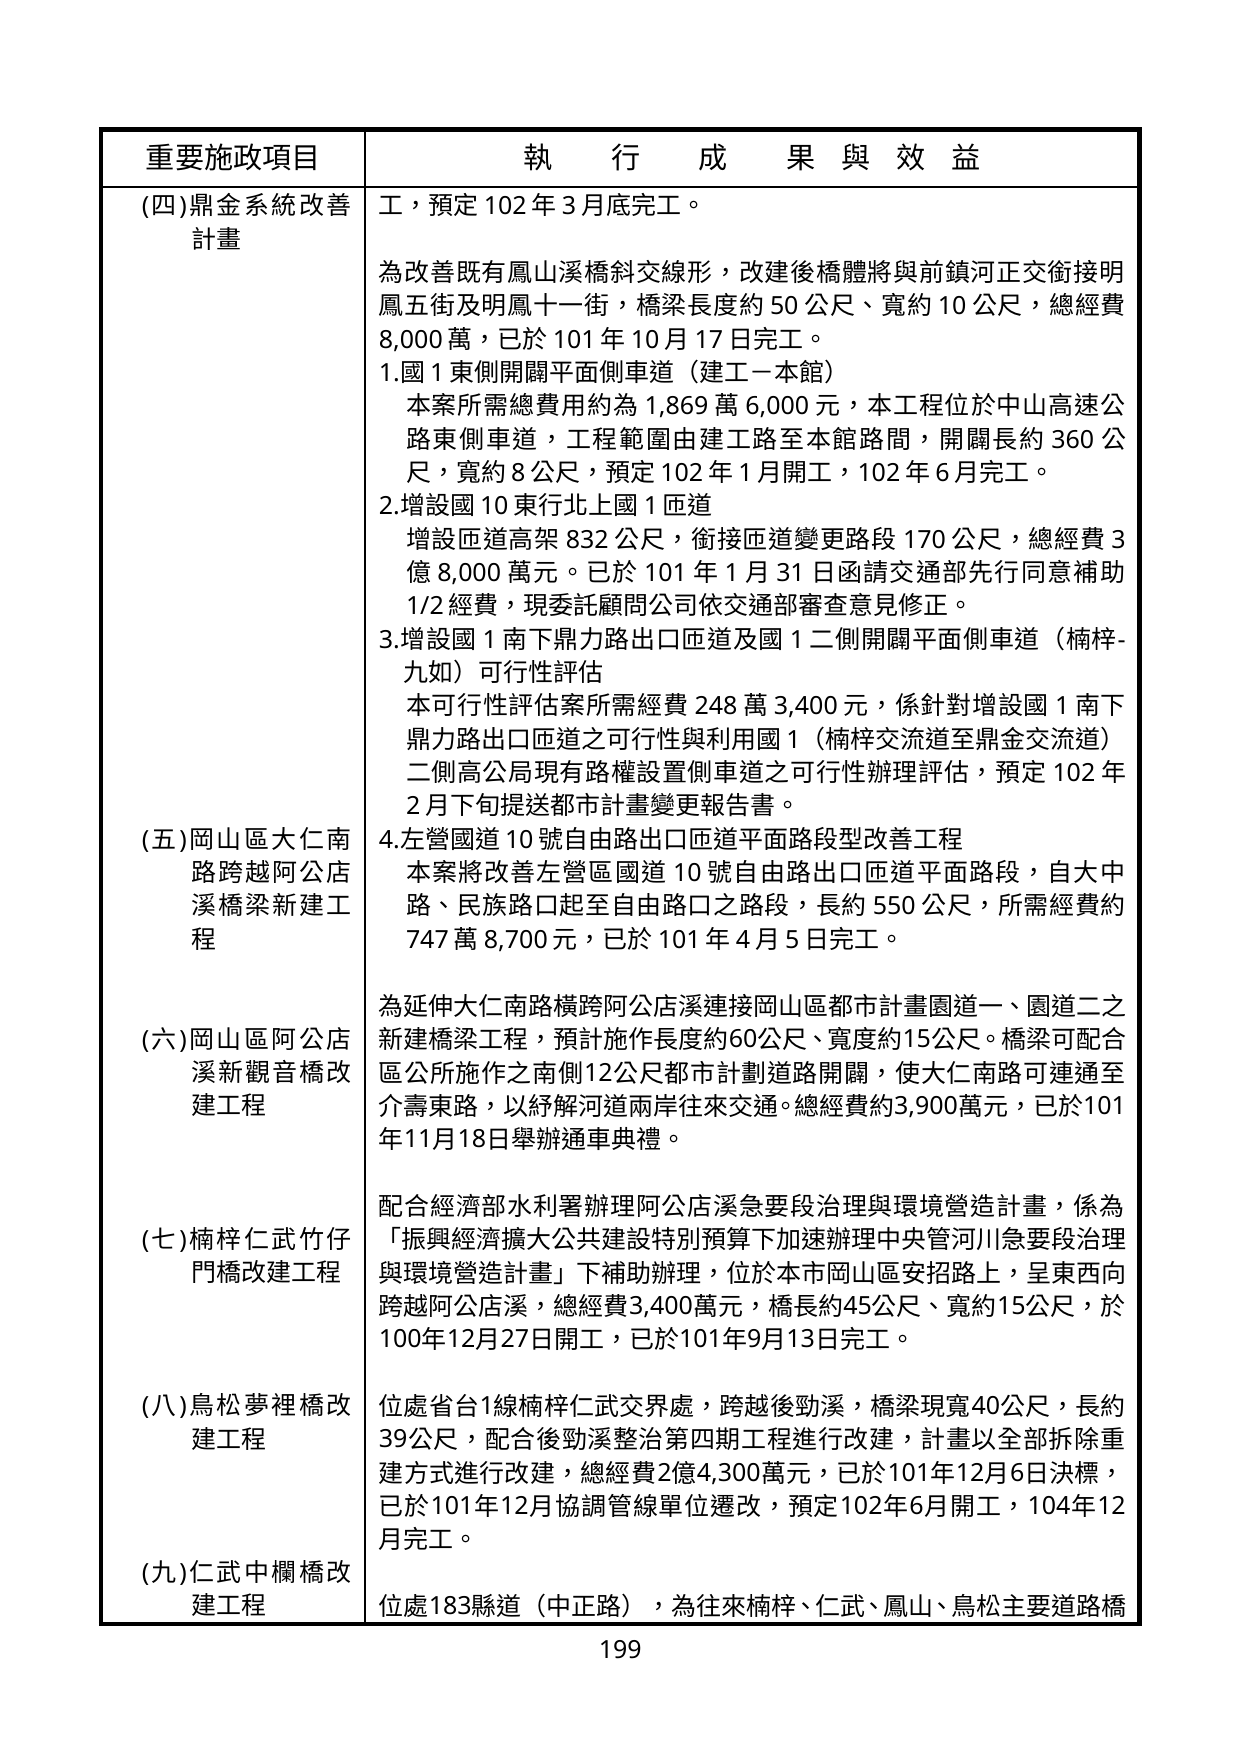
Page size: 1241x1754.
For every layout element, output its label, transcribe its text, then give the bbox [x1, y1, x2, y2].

table_cell 壹、ㄧ般行政 一、文書業務 二、研考業務 三、事務業務 四、資訊業務 貳、工程企劃業務管理及策略規劃 一、工程業務督導管理 二、工程企劃策略規劃 三、管道管理 (一)挖路許可證審核與電腦化登錄管理 (二)道路挖埋管線施工查驗管理 (三)民族路共同管道管理 (四)弱電、寬頻共同管道管理 (五)孔蓋齊平及下地 參、建築管理 一、高雄厝計畫 二、光電智慧建築物推動計畫 三、建築管理審查執照審查核發 四、建築工程施工管理 (一)使用執照審查及建築工程施工管理 (二)行動不便者使用設施勘檢 (三)建築物剩餘土石方管制 (四)營造業管理 (五)空地綠美化 五、建築物公共安全管理加強供公眾使用建築物之安全檢查管理 六、招牌廣告及樹立廣告管理 七、公寓大廈管理 八、無障礙設施管理 九、資訊管理 十、本市建築法規修正 肆、違章建築處理業務管理 一、查報業務 二、拆除業務 伍、新建工程 一、道路工程 (一)高雄市濱海聯外道路開闢工程（新台17線） (二)高雄市快速道路網建設計畫 (三)旗津海岸潛堤工程 (四)楠梓加工出口區第二園區東側道路開闢工程 (五)小港區大坪頂高坪15號道路改善工程 (六)小港大坪頂特定區10號道路開闢工程 (七)仁武後港巷涵洞拓寬工程 (八)橋頭捷運R22A聯外20米道路闢建及8米道路拓寬工程 (九)高鐵橋下道路新建工程(仁武-阿蓮) (十)橋頭高36-2線甲樹路(里林東路-高30線)道路拓寬工程 (十一)林園東林西路拓寬工程 (十二)岡山區高28線(6K+350)及大莊、華崗、三和等里道路拓寬工程 (十三)楠梓區7-35號道路西段開闢工程 (十四)高雄港區東亞南路周邊環境改善工程 (十五)鼓山九如四路1991巷25弄開闢工程 二、橋梁工程 (一)中都園道願景橋興建工程 (二)前鎮中山四路跨越凱旋四路自行車橋 (三)前鎮鳳山溪橋改建工程 (四)鼎金系統改善計畫 (五)岡山區大仁南路跨越阿公店溪橋梁新建工程 (六)岡山區阿公店溪新觀音橋改建工程 (七)楠梓仁武竹仔門橋改建工程 (八)鳥松夢裡橋改建工程 (九)仁武中欄橋改建工程 (十)永安橋改建工程 三、高雄生活圈系統建設計畫 (一)大寮高68線道路拓寬工程 (二)大寮高79線道路拓寬工程 (三)大寮區鳳林一、二路口改善及溪洲路拓寬工程 (高85線) (四)國道十號燕巢交流道延伸高46線銜接186甲線道路工程 (五)路竹區高18線拓寬工程0k+000~1k+380 四、建築工程 (一)高雄世界貿易展覽會議中心 (二)海洋文化及流行音樂中心 (三)大東文化藝術中心新建工程 (四)消防局綜合大樓暨中央災害應變中心南部正式備援中心合建共構工程 (五)左營分局辦公大樓新建工程 (六)健康醫療服務園區行政中心 (七)旗津新行政中心及旗津醫院 (八)鳳山五甲多功能民眾活動中心 (九)大寮區長青文康活動中心 (十)旗津消防分隊新建工程 (十一)旗山旅遊服務中心整建工程 (十二)鳳山行政中心新建工程 (十三)旗津生命紀念館新建工程 (十四)甲仙社會福利服務暨災民緊急安置中心新建工程 (十五)警察局六龜分局廳舍重建工程 . (十六)美濃學園教育藝文館新建工程 (十七)圖書館總館新建工程 (十八)圖書館大寮中庄分館新建工程 五、災後重建工程 高133線莫拉克颱風區域整合計畫 高132線莫拉克 颱風區域整合計畫 高92線溪州大橋修復工程 杉林區高129線(杉林大橋)道路及引道工程災修工程 甲仙區小林村紀念公園開闢工程 六龜區荖濃派出所 那瑪夏區區公所暨戶政事務所新建工程 那瑪夏區衛生所、分駐所新建工程 大愛園區活動中心新建工程 (十)杉林衛生所重建工程 陸、養護工程 一、公園綠地開闢、改善及綠美化工程 (一)大型公園綠地開闢 (二)公園綠地開闢、改善及設施工程 (三)公園綠地道路設施維護 (四)公園綠地道路綠化工程 二、道路、橋梁整建及養護工程 三、路燈管理及設施 柒、榮耀分享 [103, 188, 364, 1621]
table_cell 1.簡化公文管理流程，提升公文時效，全年總收文計138,688件發文計62,680件，公文處理平均天數為2.6天，一般公文歸檔計180,170件 2.為加強文書處理，提升公文時效，每週依規定查核各單位登記桌逾期公文週報表，101年共計查核39次發現缺失即通知改善。 3.為提升公文處理品質，辦理5梯次公文講習、1場新進人員公文講習，5次E-mail宣導公文處理及製作注意事項、展期及專案申請相關規定、二代公文整合系統作業補充規定及筆硯公文製作格式等。 4.舉辦公文考核，針對各單位同仁常犯錯誤提出檢討及宣導公文書處理應注意事項，提升同仁公文製作品質。 5.全年新聞發布共564件，見報數3,287件，見報率583 % 1.加強列管案件處理，全年專案管制案件計有： (1)市長交辦案：320案。 (2)立即處理中心交辦案：41,926案。 (3)院長電子信箱案件：28案。 (4)市長電子信箱案件：11,804案。 (5)局長電子信箱案件：365案。 (6)市議會質詢案：354案。 (7)人民陳情案：668案。 (8)市容查報案：1,248案。 2.加強員工服務禮貌，每月不定期測試各單位電話禮貌，全年共測試192人次，成效良好。 3.加強施政計畫府管工程共計50項，每月彙整提報工程進度管制表，了解重要工程執行概況。 1.依據「政府採購法」建立標準採購程序，小額採購共1,255件，其餘招標案件共52件。 2.熟諳採購案件電子領投標資訊系統，以提升電子領標案件達成率，共計46件採電子領標，達成率100%。 3.優先採購身心障礙福利機構團體之物品採購比率為11.8%，已超過規定5％之比率。 4.綠色採購環保比率為100%。 5.依據院頒「政府機關及學校四省專案計畫」，推動工務局暨所屬機關各項節能措施： (1)成立本局四省推動小組，由各單位窗口，負責檢查及宣導各單位節約措施。 (2)採購節能標章、環保標章或省水標章之用電、用水設備70案。 (3)101年與100年相較，用電節省1.3％，用水節省3.1％，購紙包數節省19％。 1.民眾資訊服務：提供62項工務專題網站、226期電子報之外，另提供19項便民服務及線上申辦業務，強化工務行銷。 2.同仁資訊服務：提供26項業務資訊系統、41項行政資訊系統，提高工作效能。 3.資訊設備維護：管理伺服器及磁碟陣列機設備49部，個人電腦276 部。 4.資訊教育訓練：辦理29班次90小時教育訓練及6場次資訊相關議題宣導與座談會。 1.督導及監辦公共工程，提高工程品質。 (1)依採購法第12條及13條規定，落實工程採購監辦作業，並依採購法第70條制定工程三級品保制度，由工程督導小組定期抽查督導工程計55件，以提昇工程品質。 (2)就本市公園環境清潔維護及設施維護管理採無預警方式擇定對象考評，101年度共完成道路、公園及兒童遊戲場巡查督導計152件。 2.建立防災及救災機制，工務局編印「高雄市政府工務局緊急應變手冊」，包括救災SOP及相關應變機制，作為災害發生期間行動準則，並定期更新、修正。 3.執行本府一級機關辦理工程、勞務、財物採購報上級機關（本府）核准之幕僚業務，由工務局為窗口，依採購法規定，辦理本府一級機關欲報上級機關核准事項（除監辦外），並以教育訓練及採購案件實地稽核方式，提升各機關、學校採購效率，防止採購弊端。 4.執行高雄市政府採購稽核小組日常行政及稽核監督業務，101年預定稽核324件，共稽核325件，達成率達100％，成立迄今總稽核量達3,000件。 5.發揮「高雄市政府採購申訴審議委員會」功能，101年共接獲廠商申訴案件15件、調解案件63件，總計收件數78件，目前已結案數58件。 6.引進民間資金及企業效率，辦理促參案件（含前置及履約）訪視作業，除報告及檢討各促參案件進度外，並提供協調解決方案。 7.各項公共工程材料試驗： (1)101年度工程材料試驗接受申請至年底辦理計約15,389件，執行試驗樣品數計約54,194個，規費收入全年計約48,329,189元，減低市府財政負擔。 (2)101年度對受委託之TAF認證合格試驗室執行2次稽核，加強稽查試驗室廠商，有效提升材料試驗作業之效率及品質。 (3)配合101年起執行縣市合併材試業務，因受理轄區範圍擴大，為提高材料試驗申辦效率與品質，俾工程材料品質查核與施工進度加速進行，除前端申請積極配合外，並縮短機關取得試驗報告時間： A.要求委託試驗室於專屬網頁上公布試驗成果，提供機關即時資訊。 B.増設電話查詢試驗成果，以利查詢。 C.試驗結果之報告行文函送，便於機關查詢。 (4)完成高雄市政府工務局工程材料試驗收費基準表研訂作業。 (5)完成「102年度高雄市政府公共工程相關工程材料試（檢）驗委託工作」之勞務採購案，評選6家經TAF認證合格試驗室，有效提升材料試驗作業之效率及品質。 8.因應現代科技極度發展，率先建立知識交流平台，提供研發單位及專業廠商帶動工程材料、施工設備的特色與優點。101年度辦理工程新知說明會計7場次，其中包含PCCES講習與說明會，介紹新工法、新材料及新設備，提升工程人員專業及設計能力約達380人次。 9.落實管線挖埋暨道路工程品質，執行管線抽驗，對各管線單位已完成之管線工程辦理瀝青鋪面厚度、回填配料、夯實度等各項工程品質抽驗，以確保道路品質，101年度總計配合抽驗171件工程（含複驗27件，平均每月約抽驗14件~15件）。 1.大高雄正射影像圖資更新暨3D GIS整合計畫 (1)整合及更新3D GIS互動導覽平台成果資料（包含20個3D模型及7處動態環景影片）。 (2)將建置成果發佈於網際網路。 (3)本系統建置提供市民身歷其境的感受，更容易了解近期工務建設成果及市區重要景點，藉以行銷市政建設。 2.辦理大高雄公共管線圖資更新及整合，避免發生管線工安事件，並依內政部公共管線標準制度規範，建立管線圖資更新機制。 (1)原高雄縣及高雄市區域之公共管線圖資轉換與整合 (2)公共管線圖更新模式規劃 (3)重劃區管線清查建檔 (4)管線單位竣工圖繪製軟體改版 (5)公共管線竣工圖更新 (6)硬體擴充設備 (7)教育訓練及輔導上線 3.台鐵捷運化-高雄市鐵路地下化計畫 (1)高雄計畫已於98年度開始陸續進場施工，截至101年12月底整體計畫進度已完成74.95%。 (2)左營計畫已於99年開始施工，截至101年12月底整體計畫進度已完成59.17%。 (3)鳳山計畫已於101年度發包前置作業工程，主體隧道工程預定102年度陸續發包，截至101年12月底整體計畫進度已完成2.27%。 (4)由工務局成立之「高雄市區鐵路地下化工作小組」迄今已召開13次會議，有效完成工程介面之整合及工程進度之推展。 4.工務局擔任101年國家重要濕地保育行動計畫本府窗口，檢討往年爭取補助經驗，統一整合府內各單位提案計畫，向營建署成功爭取中央補助690萬元，較去(100)年增加400萬元。 5.西子灣景觀及人行環境改善計畫 (1)圍堤造地於100年8月24日竣工，後線土地綠美化工程於101年3月27日竣工，成為民眾及遊客休憩觀賞夕陽最佳去處。 (2)辦理「高雄西子灣地區寙陋地區改善工項」已全部完工，美化十八王公廟旁擋土牆、增設及改善西子灣周邊景觀設施及景觀造型座椅，供民眾休憩使用。 6.旗津海岸線保護工程 (1)本工程自100年開工，截至101年底施工進度80.5%，已完成南離岸潛堤、北人工灣澳及消波塊澆置，南人工灣澳、北離岸潛堤及1~7號潛堤刻正積極趕工中，預計102年4月竣工。 (2)工程經費4億6,500萬元，至101年底前已執行2億9,700萬元，配合工程進度102年度賡續編列預算辦理，預計於102年9月完工驗收。 7.大高雄自行車道路網整體建置計畫 (1)101年4月完成「100大高雄自行車道整體規劃委外案」期末報告書，總計可為高雄市規劃出700公里以上自行車道路線。 (2)101年6月完成印製「幸福輪轉大高雄」自行車道宣傳摺頁10,000份，並放置於高雄各捷運站、區公所及觀光景點等。 (3)高雄市自行車道至101年底已建置長度約510公里，並以103年底達700公里為目標。 (4)101年度養工處辦理之小港區沿海路、大寮區自行車道已於101年10月29日開工；茄萣風情自行車道、愛河藍色水脈自行車道已於101年11月26日開工，上述二案均於102年農曆年前完工。 (5)102年度養工處編列預算1,500萬辦理「南寮漁港至蚵仔寮漁港周邊自行車道工程」及「二仁溪河口至湖內堤頂自行車道」等三條路線。 1.彙整各管線機構年度計畫施工路段，以利辦理聯合施工，減少道路挖掘。 2.101年已核准11,866件道路挖掘許可，各管線機構可於「高雄市公共管線管理平台」中查詢申挖案件辦理情形以及核准申挖案件，藉由電腦系統方便申請人查詢，並提供市民共同監督。 3.100年度前已完成原高雄市11個行政區管線調查，101年度再完成鳳山區，102年度預計完成鳥松區及仁武區共完成14個行政區。 1.加強督導管線挖埋工程品質 101年申請挖埋15,605件，核准11,866件，有效管控挖掘施工，並督導管線單位確實依規定進行道路挖埋及AC封層，其中道路挖掘違反規定件數39件，罰款共250萬5,000元。 2.加強管線挖埋工程四週之環境衛生，由委外巡查廠商及自有人員督導加強巡視並藉通報管道(市長信箱、通報專線電話等)共同監督管線單位施工情形，以符合現場環境衛生規定。 3.建立維護更新地下管線資訊系統，提供各管線單位設計前、施工前之地下管線資訊，更新地下管線資料，減少公安事件發生。 完成共同管道主體結構、機電設備、電腦監控系統暨共同管道保全、巡查、維修保養、設備更新、24小時輪值監控等作業，及共同管道之清潔維護。 1.配合本府用戶接管、人行道景觀改善工程及棋盤式寬頻管道工程，已完成寬頻管道建置750公里。 2.至101年進駐長度已達1,408公里，租金收入約2,368萬元，其餘區域業者正積極申請進駐中。 3.102年度進駐目標約1,500公里，租金收入可達2,400萬元。 101年度下地及齊平預定目標及實際達成數： 1.孔蓋下地數: 5,000座／年；至101年實際達成5,100座。 2.孔蓋齊平數: 7,000座／年；至101年實際達成9,150座。 1.打造高雄特色建築，帶動建築與綠能觀光產業，創造土地與建築品牌化，並促進社會參與、景觀美化、減碳防災及老齡化設計因應，樹立熱帶氣候地區永續環境與建築的新典範。 2.101年2月份起辦理高雄厝創意設計競賽，逾350件作品參賽，16件作品得獎。 3.101年9月26日辦理2012高雄厝徵圖與徵文頒獎活動。 4.101年11月26日辦理高雄厝永續綠建築大獎頒獎典禮及國際論壇，與國際永續建築環境促進會(iiSBE)簽訂推動高雄厝綠建築技術交流備忘錄。 5.101年11月30日美術館屋頂綠化竣工典禮，與香港中文大學、樹德科技大學簽訂產研合作備忘錄。 6.101年12月21日辦理「高雄厝1號」動土典禮，高雄厝興建媒合案例地上三層連棟9戶、獨棟住宅1戶。 7.第一屆高雄厝在地設計者10人通過認證，並擬定高雄厝設計準則規劃設計操作手冊外，並完成2,581平方公尺公有建築屋頂綠化(高雄市立美術館1,100平方公尺，警察局新興分局、凱旋醫院及稅捐稽徵處東區分處共計1,481平方公尺)。 1.訂定相關推動法令 (1)高雄市建築物屋頂設置太陽光電設施辦法(全國首創) (2)高雄市綠建築自治條例(全國首創) (3)高雄市政府太陽光電設施推動小組設置要點(全國首創) (4)高雄市光電智慧建築標章認證辦法(全國首創) 2.實際執行方案 (1)訂定補助建築物設置太陽光電發電系統實施計畫（101年7月19日發布實施） (2)「推動建築物設置太陽光電設施計畫」委託技術服務（101年7月4日簽約執行） (3)光電智慧建築網頁建置 (4)引動經濟部與內政部修正放寬「設置再生能源免請領雜項執照標準」。 3.推廣活動及績效 (1)中央、市府及相關公會101年共舉辦6場太陽光電說明會。 (2)101年12月10-11日於高雄國際會議中心，舉辦大高雄太陽光電成果展。 (3)101年12月26日於鳳山區映美墅社區成立全國第一座光電智慧社區竣工活動。 (4)依據經濟部能源局統計101年度12月底，高雄市總申請案件數量為280件，佔全台灣19.87%，為全國第一的城市。 (5)確實輔導各類型違章建築改造為光電建築案例。 4.實際效益： (1)預計因綠建築自治條例規定，供公眾使用建築物應設置太陽光電之案件，每年約可增加400件。 (2)預計每年約可補助200戶設置太陽光電設施，避免頂樓加蓋違建。 (3)1MW太陽光電裝置容量1年可產生140萬度電，總計約可減少880噸二氧化碳排放。 5.參加行政院服務品質獎參獎，於101年11月14日由本府研考會辦理府內實地評實作業，並獲選代表市府參賽。 101年核發建造執照3,932張、拆除執照412張、雜項執照111張，變更設計2,324件、變更使用執照327張、建築物室內裝修合格證239張、建築線指示2,132件、畸零地合併使用證明書78件。 1.加強建築物施工管理，101年度共辦理建築物開工備查3,124件，施工勘驗9,951件，使用執照核發3,027張共11,757戶。建築工地巡邏125件、建築工程施工計畫書諮詢167件、新建建築物行動不便者使用設施勘檢167件。 2.為維護公共安全減少建築工程損壞鄰房事件發生，對高度50公尺及地下2層以上建築工地，召集專家學者辦理施工計畫書諮詢會議，以達到保護鄰房安全目標。101年共召開27次會議諮詢115 件，全年無重大工程災害發生。 3.落實建築工程工地管理，成立工地巡邏小組，定期巡邏施工工地，101年共7,961件。 為維護行動不便者權益，邀集專業及弱勢團體，針對新建建築物行動不便者使用設施進行勘檢，101年共167件。 為確保營建土石方資源有效利用，加強營建工程剩餘土石方管理，避免濫倒濫填，101年實際抽查營建工程剩餘土石方運送過程35件，另辦理土資場定期稽查共100次。 本府於101年8月22日訂頒「高雄市政府查察營造業專任工程人員受聘情形實施方案」，針對專任工程人員租牌情形加強查核作業，101年查察營造業專任工程人員聘用及差勤情形計289家，避免專任工程人員兼職或借牌，以維護營造廠之營繕工程品質。 為改善城市環境景觀，並達節能減碳，綠色生活的幸福城市之目標，本府積極針對本市閒置公私有空地辦理綠美化。在本局建管處鼓勵協調土地所有權人下，101年度私有空地申請35件，核發證書28件，面積達5.3公頃。截至目前維護中之私有空地綠美化面積已達41.2公頃，較100年之維護面積成長12%(扣除國營事業)，有效改善環境衛生與市容觀瞻，減少病媒蚊孳生，增加市民優質休憩空間及整體居住品質。 1.101年「建築物公共安全檢查及申報制度」執行情形，辦理申報之B類商業類營業場所，如KTV、遊藝場、餐廳、飯店、百貨公司、商場、舞廳等，應申報列管場所1,385家，已完成申報1,361家，申報率達98.27%。應辦理申報之C類工業倉儲類場所235家，已完成申報222家，申報率94.46﹪。12月應申報之補習班、衛生福利類及辦公、服務類場所應申報列管場所計3,027家，已完成申報2,306家，目前針對未申報場所發文催報，並針對未申報場所現場宣導，以維公共安全，對於未申報者本府工務局依建築法規定處建築物使用人新台幣6萬元罰鍰，並再限期補行申報，逾期仍未申報者，均依建築法規定續處。 2.辦理101年度建築物公共安全檢查及簽證申報場所之抽複查工作，計抽複查各類場所1,200家，其中46件經複查疑涉有簽證不實。對涉有簽證不實之專業檢查人或檢查機構提送審議，情節嚴重者依法處予罰鍰，情節輕微者，予記點處分。 3.依內政部頒布「維護公共安全方案」針對各類營業場所實施檢查，101年度檢查家數共計3,961家，其中限期改善212家，罰款42家，拆除安全門設鎖及通道門阻63家。 4.高雄市101年7月1日至8月31日辦理「暑期保護青少年－青春專案」，計稽查場所共445家，出勤計656人次，違規件數計92件，罰鍰4件，拆除安全門設鎖及通道門阻計63件。 1.101年度「執行拆除違規招牌廣告及樹立廣告案」，執行拆除違規廣告74座（含T霸），執行率99.9%。 2.101年度招牌獎助更新成果如下： 1.公寓大廈認證標章申請案，迄101年底已有40件申請，召開2次審查委員會，獲認證通過共40棟大樓。 2.輔導公寓大廈成立管理委員會，101年本市7樓以上成立管理委員會依法報備家數計有2,813件。報備率已達百分之68.5%。 3.委託公寓大廈法律專業律師，設置免付費電話，提供大樓管理委員會及住戶法律諮詢服務，並已提供諮詢服務幾百人次，另於建管處設置法律現場諮詢服務櫃檯，截至101年底止，共服務275人次，協助解決居家糾紛。 4.本市於101年4月3日成立公寓大廈爭議事件調處委員會，並於101年10月23日召開第1次調處會，協調勵志新城甲區公共設施移交及成功大樓共用部分修繕爭議共2案。 1.新建公共建築物於申請使用執照前，辦理行動不便設施會勘，以確保該設施之符合需求。101年共勘檢1,943件。 2.舊有建築物依照本市無障礙設施分類分期分區執行計畫，計已對公共建築物（含超商場所、加油站）3,243家實施檢查完畢，並訂定改善期程限期要求改善。截至101年底2,609家已全部改善，尚餘634家改善中，整體改善比例為80％。 3.101年內政部營建署無障礙環境業務督導，本市獲評為特優等，評定為全國第1名。 4.辦理「101年優良無障礙公共建築物評選活動」圓滿結束，參選共73件，得獎作品共26件。 1.建置建築管理資訊系統計畫，將檔案室之歷史檔案48,132張進行數化轉檔，並整合「建築管理資訊系統」及「建築書圖影像管理訊系統」等系統，方便查詢及迅速調閱建築圖檔。 2.申請建造許可時檢附建築圖電子檔，建置圖檔資料庫並整合建入「建築管理資訊系統」及「建築書圖影像管理訊系統」，提供民眾查詢及調閱建築圖檔資料。 3.結合全國地政單位電傳資訊系統e網通電子資訊服務，提供業界民眾利用網路即可迅速查閱建築物資訊圖資，並增加歲收。 1.訂定「高雄市廣告物管理自治條例」於101年10月18日發布實施。 2.「高雄市綠建築自治條例部份條文」（第3、8、9、10、20、24、25、31條）於高雄市議會第1屆第4次定期大會第46次會議三讀修正通過。 3.101年度「高雄市政府高雄厝興建及研究發展補助計畫」於中華民國101年11月5日高市府工建字第10136932000號公告，實行期程至102年6月30日。 1.執行違建查報成果：101年1月1日至12月31日止查報一般違建〔含專案〕計12,143件，違規廣告物計1,640件，共計13,783件。 2.專案部分： (1)取締本市改善救災困難地區消防專案違建查報處分51件。 (2)取締本市轄區內高速公路兩側屋頂大型違規廣告物共查報處分169件。 (3)取締影響本市市容景觀竹鷹架廣告(含競選廣告)，共查報處分391件。 (4)取締影響本市市容之廢置空廣告架及破損廣告招牌，共查報處分643件。 (5)為維護道路交通安全查報處分有仁武區水管路298號、旗山區延平一路西側（旗甲路至中正路間）之商家騎樓、鼓山區中山大學門口收費亭等違規廣告及違建，共查報處分8件。 (6)配合市府維護公共衛生，防治登革熱疫情蔓延共查報處分廢棄空屋33件。 (7)配合養工處鹽埕區公園二路公園綠地專案，查報處分牴觸地上物共計53件。 1.執行違建拆除成果：101年1月1日至12月31日止一般違建拆除計14,486件、拆除結案計11,002件（含廣告物）。 2.其他重大案件 (1)拆除影響市容觀瞻大型竹鷹架廣告計510件。 (2)拆除影響公共安全廢棄廣告招牌框架計408件。 (3)拆除國道1號兩側屋頂大型廣告物計79件、國道10號兩側大型廣告物計67件、88快速道路兩側屋頂大型廣告物計24件。 (4)拆除本市「改善救災困難地區」消防專案，巷道兩側突出違規廣告物、遮陽棚架違建計51件。 (5)拆除鼓山區柴山地區「龍哥餐廳」違建共1間。 (6)拆除三民區鳳鳴廣播電臺天線塔、建築物計2件。 (7)拆除前鎮區中安路中安黃昏市場違建及前鎮區凱旋路黃昏市場違建計12件。 (8)拆除苓雅區凱旋二路113巷18號、三民區通化街30巷26號、楠梓區高楠公路1842巷14弄13號旁空屋登革熱病媒蚊孳生源廢棄空屋計3件。 (9)配合財政局拆除苓雅區福河段1893等地號、前鎮區鎮東段1278-37等地號、路竹區竹南段446地號、楠梓區藍田段二小段1068-2、1068-4地號等市有地地上物共20件。 (10)配合拆除牴觸海洋局管有之梓官區蚵子寮漁港碼頭設施改善工程地上物。 （11）配合經發局拆除鳳山區新興里光遠路183巷29號前空屋1件。 （12）配合水利局拆除鳳山區過埤路園尾段0001地號、茄萣區排水合和橋至成功橋右岸空屋計5件。 （13）配合拆除鳳山區公所拆除鳳山區曹公里新生街14號廢棄空屋計5件。 （14）配合仁武區公所拆除仁武區八卦里福徳街旁廢棄空屋計6件。 （15）配合旗山區公所拆除旗文路133號廢棄空屋計1件。 （16）配合工務局建管處拆除旗山區永和里旗山段114-33等地號空屋計3件。 （17）配合工務局養工處拆除小港區中安路與保華一路口綠地私置廟宇1件、旗山區旗山段526-5等地號空屋計12件。 （18）配合工務局養工處拆除鹽埕區公園二路（公園綠地專案）拆除案共計53件。 台17線進入高雄市北界後，沿援中港軍區跨越後勁溪、左營眷區道 路向南銜接中正路至左營南門圓環，紓解原台17線翠華路交通壅塞 問題。道路長約7公里，寬40~50公尺，含一座長約150公尺之後勁 溪橋。本工程總經費27億1,500萬元，以後勁溪為界分南北二段，目前已完成設計，俟軍方同意土地撥用及籌措財源後辦理發包施工。 因應縣市合併於100年度籌措經費辦理高雄市快速道路路網系統整體規劃與檢討，經費410萬元，目前已完成規劃評估作業，將向中央爭取經費後辦理設計施工。 旗津海岸線自2002年至2010年間，海岸侵蝕問題日益嚴重，造成海灘快速沖刷流失、岬口加速退縮。整體計畫約7億元，於旗津海水浴場到風車公園的海岸沿線配置2座人工灣澳潛堤、8座離岸潛堤、1座離岸堤等海岸構造物，並包含補養沙灘。完成後可降低當地波浪的流速，保護旗津海岸線避免持續遭受侵蝕。已於100年10月31日開工，預定102年5月完成。 配合經濟部「楠梓加工出口區第二園區設置計畫」及園區開發時程儘速開闢園區旁40米道路，改善地方交通、環境衛生及排水，以強化園區服務效能，提升廠商競爭力，藉此帶動地方周邊整體發展，開闢自加昌路往南至左楠路止，道路長度約433公尺、寬度40公尺。總經費3億3,904萬元，已於101年6月6日完工。 連接小港區大坪頂地區與大寮區、林園區之聯絡道路，道路長度90公尺、寬度8公尺。總經費1,000萬元，已於101年5月7日完工。 北起大寮鎮潭路，南至區段徵收開闢完成道路(孔宅六街)，寬12公尺-24公尺，長約570公尺，可有效疏通小港與大寮往返現有龐大車流。除改善當地交通安全外，更可提升小港區與大寮區產業運輸量，提升當地經濟發展，提供小港區與大寮區社區居民出入來往兩區域之便捷通路，預期將可進一步帶動當地社區發展。總經費1億620萬元，已於101年11月1日完工。 本工程主要連接中山高速公路西側後港巷及東側永仁街，為仁武通往左營地區道路，涵洞現寬約3公尺單向涵洞，長60公尺，高約2.5公尺，且後港巷正辦理都市計畫變更為12公尺寬道路，故為解決涵洞單向通車致交通壅塞問題並增進行車安全，同時配合後港巷都市計畫變更，將拓寬為14公尺雙向涵洞。總經費1億617萬，已於101年11月19日舉辦動土典禮，預計103年8月底前通車。 開闢捷運紅綫R22A站出口之東西向聯外道路，自橋南路往東至捷運站1號出口處南側銜接8米計畫道路止，道路長度94公尺，寬度20公尺；自捷運站1號出口處東側往北至糖廠路止，道路長度約300公尺，寬度8公尺。總經費2億1,224萬元，20米部分已於101年12月完成，8米部分目前辦理用地取得作業。 高鐵橋下道路新建計畫北起現有高鐵橋下道路台南段之省道台39線與台28線叉路口(高鐵里程TK319+520，阿蓮環球路)，大致沿現有高鐵高架橋下空間佈設，南迄於縣道186線與高鐵交叉處(高鐵里程TK340+135，仁武水管路)，工程總長度約20.615公里，南北縱貫高雄市阿蓮區、岡山區、燕巢區、大社區及仁武區。本工程所需經費約53億8,174萬元，100年度先行編列1,000萬元辦理可行性評估，目前已完成期末報告書，將極力爭取納入省道系統由中央開闢，或由中央全額或部分補助。 本市高36-2線甲樹路位於橋頭區東林里與白樹里之分界，現況自里林東路往西南至白樹路口間道路寬度約為8公尺。本工程為改善前述高36-2線甲樹路瓶頸路段之交通情形，開闢自里林東路路口往南約1,100公尺、寬約12公尺之路段。總經費7,783萬8,000元，已於 101年12月28日決標。 為台17線進入林園市區之重要道路，現寬約7公尺，為交通擁塞路段，西自王公二口，東至鳳林路四段，將拓寬15公尺長度600公尺，拓寬為20公尺部份道路長度370公尺。總經費約4億6,024萬元，工程已於101年10月9日決標，目前辦理用地取得作業。 為紓解本道路之交通流量，及岡山區、田寮區長期發展之需求，計劃拓寬道路 寬15公尺，長約2,200公尺。總經費8,670萬元，於101年7月16日開工，預計102年12月完工。 為解決消防救災問題，開闢自岳陽街往西36公尺處起算，長約77公尺、寬10公尺，總經費約3,975萬元，已於101年1月2日完工。 自平和西路往南銜接光和路止，寬約40~66公尺，長約1,085公尺，總經費7,200萬元，分三標辦理： 1.「高雄港區東亞南路周邊環境改善工程─西側人行道鋪面」，於99年11月25日完工。 2.「高雄港區東亞南路周邊環境改善工程─隔音牆」，100年7月6日完工。 3.99年度追加案(綠帶與社區道路)，已於101年5月31日完工。 本工程係由鼓山路往北銜接至雄鋒路，工程施工費約261萬，長162公尺，寬6公尺，已於101年5月完工。本工程開闢完成後除可便利當地交通，另可解決當地排水問題及提昇環境衛生品質。 本橋梁位於愛河藍色景觀公路上，連結北岸之內惟埤文化園區及南岸之中都唐榮磚窯廠歷史古蹟，為本市重要之休閒觀光據點，橋梁造型景觀具有代表愛河歷史人文及現代藝術之時代意義，為一座跨越愛河南北岸第42期、第48期及第44期重劃區橋梁，跨徑76公尺，寬44公尺，經費4億63萬元，已於 101年8月1日完工。 配合高雄市都會自行車道系統之建置，自R6捷運站跨越凱旋四路至對向社區，並串聯西臨港線自行車景觀廊道，橋梁長度約420公尺，寬度5公尺，總經費約2億9,000萬元，100年10月14日開工，預定102年3月底完工。 為改善既有鳳山溪橋斜交線形，改建後橋體將與前鎮河正交銜接明鳳五街及明鳳十一街，橋梁長度約50公尺、寬約10公尺，總經費8,000萬，已於101年10月17日完工。 1.國1東側開闢平面側車道（建工－本館） 本案所需總費用約為1,869萬6,000元，本工程位於中山高速公路東側車道，工程範圍由建工路至本館路間，開闢長約360公尺，寬約8公尺，預定102年1月開工，102年6月完工。 2.增設國10東行北上國1匝道 增設匝道高架832公尺，銜接匝道變更路段170公尺，總經費3億8,000萬元。已於101年1月31日函請交通部先行同意補助1/2經費，現委託顧問公司依交通部審查意見修正。 3.增設國1南下鼎力路出口匝道及國1二側開闢平面側車道（楠梓-九如）可行性評估 本可行性評估案所需經費248萬3,400元，係針對增設國1南下鼎力路出口匝道之可行性與利用國1（楠梓交流道至鼎金交流道）二側高公局現有路權設置側車道之可行性辦理評估，預定102年2月下旬提送都市計畫變更報告書。 4.左營國道10號自由路出口匝道平面路段型改善工程 本案將改善左營區國道10號自由路出口匝道平面路段，自大中路、民族路口起至自由路口之路段，長約550公尺，所需經費約747萬8,700元，已於101年4月5日完工。 為延伸大仁南路橫跨阿公店溪連接岡山區都市計畫園道一、園道二之新建橋梁工程，預計施作長度約60公尺、寬度約15公尺。橋梁可配合區公所施作之南側12公尺都市計劃道路開闢，使大仁南路可連通至介壽東路，以紓解河道兩岸往來交通。總經費約3,900萬元，已於101年11月18日舉辦通車典禮。 配合經濟部水利署辦理阿公店溪急要段治理與環境營造計畫，係為「振興經濟擴大公共建設特別預算下加速辦理中央管河川急要段治理與環境營造計畫」下補助辦理，位於本市岡山區安招路上，呈東西向跨越阿公店溪，總經費3,400萬元，橋長約45公尺、寬約15公尺，於100年12月27日開工，已於101年9月13日完工。 位處省台1線楠梓仁武交界處，跨越後勁溪，橋梁現寬40公尺，長約39公尺，配合後勁溪整治第四期工程進行改建，計畫以全部拆除重建方式進行改建，總經費2億4,300萬元，已於101年12月6日決標，已於101年12月協調管線單位遷改，預定102年6月開工，104年12月完工。 位處183縣道（中正路），為往來楠梓、仁武、鳳山、鳥松主要道路橋梁，改建橋梁長度14公尺、寬度35公尺，總經費7,318萬元，已於101年3月23日發包，101年4月9日開工，目前已完成橋梁西側工程，待東側管遷完成將積極趕工，預定102年4月底完工。 位處183縣道（鳳仁路），改建橋梁長度35公尺、寬度35公尺，總經費9,190萬元，於100年3月7日發包，100年12月30日開工，已於102年3月完工。 位處竹仔排水幹線中下游段，改建橋梁長度40公尺、寬度17公尺，引道長100公尺，總經費5,890萬元，已於101年3月開工，預定102年6月完工。 1.總經費5億5,330萬元，由本府先行自籌經費，公路總局將於103年前歸墊。本案業於101年8月16日函送議會同意先行動支，自光明路以西至台21線止，現況路寬約7公尺，都市計畫寬30公尺及15公尺，總長2,295公尺。 2.目前工程已規劃設計完成，15公尺部份及30公尺部份均於101年10月31日決標，目前辦理用地取得作業，預定102年12月底完工。 自建業路往南約2,700公尺，總經費3億8,975萬元，由本府先行自籌經費，公路總局將於103年前歸墊；第一期部份業經100年8月22日市政會議通過，用地費與工程費以墊付方式辦理。第一期部分101年1月10日決標，101年12月28日完成發價，預計102年2月開工，第二期部份刻正辦理工程路線方案研議。 自鳳林一、二路口與溪州路口至潭平路，道路寬窄不一，現況為9公尺至12公尺，拓寬範圍道路長度2,800公尺，寬度15公尺，總經費1億5,483萬元。工程已於101年8月28日開工，預計103年3月完工用地取得作業。 西起典寶溪，東至186甲線，道路長度3,711公尺，公路總局核定經費6億200萬元，已於100年3月17日完成發包，因環評及用地徵收程序尚待辦理，承商於100年12月28日解約，已於101年12月25日召開環評第4次審查會，預計102年2月重新提送環境影響說明書。 為解決高雄科學園區招商後所增加之交通流量，開闢道路長度1,380公尺，寬度15公尺。總經費4,975萬元，已於101年12月10日完工。 位於高雄多功能經貿園區中4.5公頃土地，將興建1,500個展覽攤位，2,000人大型會議室1間，800人會議室2間，40人小型會議室4間，20人小型會議室6間及其附屬設施之會議展覽中心，經費約30億元。會展中心啟用後將可帶動大高雄整體經濟之發展，同時可舉辦國際大型之研討會議及大規模展示活動，增加國際城市競爭力。工程已於100年6月9日正式開工，預定102年底完工。 位於高雄港11-15號碼頭，基地面積約11.89公頃，總樓地板面積70,900平方公尺，總經費50億元，興建3,500~6,000席室內表演廳、12,000席戶外表演場、小型室內展演空間、流行音樂展示區、流行音樂育成中心及海洋文化展示中心等。刻正辦理細部設計，預定102年4月完成發包，104年10月全部完工。 位於鳳山區光遠路、大東路口，基地面積30,350平方公尺，興建演藝廳、視覺藝術棟、圖書館、藝術教育等四棟，總樓地板面積36,701.14 平方公尺，總經費約17億元，建築工程101年7月18日完工。 位於凱旋四路及成功二路口（南區職業職訓中心西側）興建地下2層地上9層，總樓地板面積18,787平方公尺（5,684坪）。完成後除作為本市災害應變中心及中央災害應變中心南部正式備援中心外，亦將成為南部地區重大災害應變樞紐，負責蒐集、彙整災情、統籌各災害防救機關（單位）、軍方與民間各項防救災資源，以執行各項災害防救措施。總經費8億2,166萬元，101年11月2日完工，101年12月17日正式啓用。 本案位於左營區博愛三路、重上街口，興建地下二層、地上九層之現代化辦公廳舍，建築面積約1,229.7平方公尺。完工後不但可對於轄區治安狀況更能掌握，亦能服務更多的民眾，總樓地板面積約15,232平方公尺，經費4億8,000萬元。已於100年3月14日開工，預定104年2月2日完工。 位於苓雅區福成街，為解決衛生局辦公空間不足之現況，興建該局辦公廳舍1幢，地下2層地上8層，總樓地板面積約20.968平方公尺。總經費6億元，已於100年2月1日開工，預定102年7月17日完工。 位於旗津區旗津三路與旗港路，興建行政中心地下1層地上5層，總樓地板面積9,327平方公尺，旗津醫院興建地下1層地上4層，總樓地板面積94,28平方公尺。總經費5億6,500萬元，已於99年9月17日開工，己於102年3月22日完工。 位於鳳山區福誠路，興建地下1層地上5層樓，總樓地板面積4,635平方公尺，總經費7,827萬元，已於101年2月10日完工。 基地位於大寮區翁公園段790地號，興建地上2層，總樓層面積1,479.49平方公尺，總經費3,000萬元，於100年11月24日開工，預定102年1月完工。 位於旗津區旗津二路，基地面積1,902平方公尺，興建地上4層，總經費約4,860萬元，101年4月2日開工，預定102年12月完工。 位於旗山公園內，整修原地上2層，總經費約2,433萬元，作為工務局日常養護業務辦公場所暨災害工程搶救前進指揮所或緊急避難安置處所，已於101年9月30日完工。 位於鳳山區澄清路、光復路二段交口，基地面積33,839平方公尺，預定興建地上六層地下一層鋼筋混凝土造辦公大樓，供教育局、水利局、觀光局、海洋局、原民會及郵局、餐廳、理髮廳等單位使用，樓地板面積約為19,103平方公尺，總經費為4億8,438萬元，已於101年12月21日動土典禮，預定103年3月完工。 興建地上三層納骨塔，可容納1萬6千個櫃位及改善環境景觀綠美化，總樓地板面積約6,941平方公尺，總經費約2億186萬元，完工後預期提供民眾價廉、優質的納骨塔位外，其餘墓地可全數釋出變更為公園用地，以融合地區景觀，營造友善親民環境。刻正辦理細部設計作業，預定102年7月完成發包，103年底完工。 位於甲仙區中正路上，基地面積337.6平方公尺。預定興建地上三層鋼 筋混凝土建築，樓地板面約500平方公尺，總經費為1,259萬。完工後可供社福機構辦公服務使用及社區活動教室使用，必要時可供緊急救災安置之場所使用。刻正辦理基本設計中，預定102年6月完成發包，103年6月完工。 位於六龜區光復路、民治路、民生路及華南街之交叉口。興建地上三層鋼筋混凝土建築，總樓地板面積約5,801平方公尺，總經費為1億4,375萬元。本工程可改善員警工作環境與生活品質，維護六龜、茂林、桃源及那瑪夏等地區之治安、交通，另於防汛期間，可發揮緊急應變救災及通訊指揮功能。目前正辦理基本設計中，預定102年7月發包，103年12月完工。 興建地上3層圖書館，樓地板面積約2,284平方公尺，工程總經費約1億800萬，完工後預期能成為社區生活學習的整合平台，進而活化公共空間的使用機能、提升提供美濃客家文化之永續性多元閱讀及人文藝術化之學習環境，亦可提供鄰近社區居民一個充實多元新知、怡養心性的文化休憩場所，刻正辦理基本設計中。預定102年7 月發包，103年8月完工。 興建地上八層地下一層建築物，基地位於新光路、中華路、成功路及林森路間之街廓。包括兒童閱覽區、書庫、數位閱讀展示區、閱覽區、演講廳、小劇場、行政空間、複合商業空間等。總經費約16億5,000萬，已於101年10月15日開工，預定103年10月開館。 興建地上四層之鋼筋混凝土建築（含中庄圖書館及中庄國中警衛室、車棚、校門、圍牆及電器機房等），總經費約1億850萬元，已於101年12月7日開工，預定102年12月完工。 高133線位六龜區，北起寶來，南至頂新發，本重建道路寬為6-12 公尺，計有橋梁工程共計寶來溪橋（跨徑110公尺）、紅水仙橋（跨徑121+74公尺）、新開橋（跨徑120公尺）及新寶橋（跨徑80公尺）4座鋼拱橋重建，以及約6,000公尺道路及上下邊坡整治。 1.第一標0K+520寶來溪橋重建工程，工程費1億5,227萬元，於100年12月2日完工。 2.第二標9K+422新寶橋重建工程，工程費1億3,842萬元，99年8月1日開工，已於101年3月30日完工。 3.第三標5K+650~800、9K+100及9K+250等道路重建工程，工程費8,016萬元，於101年1月20日完工。 4.第四標6K+300~500道路重建工程及新開橋重建工程，工程費2億5,346萬元，99年12月15日開工，於101年8月9日完工。 5.第五標4K+750紅水仙橋重建工程，工程費2億1,897萬元，於101年9月30日先行開放通行，已於102年1月4日完工。 6.第六標2K+950等道路重建工程，工程費1億2,462萬元，於100年2月15日開工，已於102年1月4日完工。 7.第七標3K+400~850等道路重建工程，工程費1億158萬元，已於101年12月24日完工。 8.第八標0K+830~1K+700道路重建工程，工程費4億3,615萬元，已於101年11月21日完工。 高132線為高雄市茂林區唯一聯外道路，起點為台27線大津橋端，終點多納區，因莫拉克颱風損壞，本重建道路為6-8公尺，計有4座橋梁，以及蛇頭山段道路改線及多處上下邊坡整治。 第一標4K+180、4K+590新建橋梁工程，工程費1億2,199萬元，於100年12月16日完工。 第二標9K+000多納橋重建工程，工程費3億5,435萬元，於101年8月9日完工。 第三標3K+067、3K+147、4K+000、5K+900、6K+150、7K+700及10K+800~11K+500道路改善工程，工程費1億6,882萬元，於101年8月7日完工。 第四標0K+000~1K+200道路重建工程（茂管橋），工程費7億2,885萬元，於99年12月14日開工，預定102年4月完工。 第五標11K+500~12K+500道路重建工程，工程費7,289萬元，已於101年12月6日完工。 第六標12K+380~480左側邊坡滑落改善工程，工程費1,578萬元，已於101年11月19日完工。 為改善旗山區對外聯絡交通不便情形，改建道路總長1,477公尺，其中橋梁段長840公尺，寬9公尺，總工程經費5億3,952萬元，於99年8月29日開工，己於102年3月10日舉辦通車典禮。 因莫拉克颱風帶來強風豪雨，使得杉林大橋於杉林端（南端）引道沖毀，北端橋梁翼牆下游護岸流失，故設置橋梁375.3公尺及北側引道約200公尺、南側引道約500公尺，總經費2億5,946萬元，主橋部分於100年5月30日開工，預定102年5月完工，引道部分已於102年12月用地取得，預定102年1月7日開工，預定102年4月完工。 位於高雄市甲仙區五里埔，基地面積約為2.1公頃，總樓地板面積約195平方公尺，總經費9,702萬元，為紀念98年因莫拉克風災而罹難之小林村村民而設，已於101年1月15日啟用。 位於六龜區荖濃里，基地面積841平方公尺，興建地上3層，總經費約1,600萬元，1樓為辦公室、偵訊室、槍械室、餐廳、裝備室，2樓為寢室、洗衣間，三樓則為備勤室、文康室。已於101年5月17日開工，預定102年6月完工。 位於那瑪夏區民生國小對面基地達卡努瓦389、394地號，興建地上3層建築物，總經費6,490萬元，已於101年4月23日開工，預定103年2月完工。 位於那瑪夏區民權平台瑪雅420、421地號，興建地上3層，總經費5,102萬元，包含辦公室、醫療門診區、備勤室、會議室、餐廳、廚房、醫師員工宿舍、停車場等，已於101年4月23日開工，預定102年9月4日完工。 興建地上1層，總樓地板面積約1,480平方公尺，總經費約4,234萬元，包括長青中心、多功能空間等，規劃為耐地震震度達7級，完工後可作為地震災後臨時收容中心，已於101年12月4日完工。 興建地上3層，總樓地板面積約1,026平方公尺，總經費2,800萬元，已於101年5月21日完工。另辦理電梯門改善發包及開工，已於101年12月5日全部完工。 本市目前轄管公園、綠地計569處，面積達1,146.32公頃，101年完成重要公園綠地開闢如下： 1.鹽埕區綠8公園路綠廊 鹽埕區綠8分4期開闢，第1期工程五福路至大義街，於98年6月開闢完成；第2期工程大義街至大勇路段，於99年6月完成開闢；第3期工程大勇路至新興街段，於101年1月完成開闢；第4期工程新興街至大安路段，於101年11月23日完成開闢。本綠地除提供市民休憩外，為保留五金街的歷史回憶，大勇路增設鐘錶街意象的時鐘廣場、五金藝術鋪面、船舶造型花槽及於忠孝國小區段設置具有教學意義的歷史步道，以陶板呈現相關的歷史解說，記錄鹽埕區發展沿革的面貌。 2.五甲公園整建工程 本公園位於鳳山區福誠高中後方三誠路旁，占地4.7公頃，是由205兵工場徵收重劃而成，區域橫跨鳳山區及前鎮區。園內保存兵工場時期完整之榕樹林及光臘樹林等老樹，並整頓為榕蔭林道及記憶廣場，以保存五甲地區歷史記憶，更提供大面積草坪空間作為民眾運動、奔跑、野餐、聚會等多種活動空間，於101年2月24日開工，己於102年1月31日完工。 3.岡山區中山公園改造工程 岡山區中山公園佔地約5.25公頃，基地位於區內商業活動頻繁、人潮聚集地區，是岡山區重要的公園綠地，一直以來也是社區居民休憩活動的場所，本府計畫分2階段辦理整體更新及改造，整體改造經費約需2億2,945萬元。101年度辦理第1階段工程，改善現有公園老舊設施及髒亂，增加開放空間，強化公園及週邊人行步道空間串聯，預定102年4月20日完成；102年度續辦理第2階段工程，針對公園週邊違建物、未徵收用地，進行空間再造利用，以創造公園綠地多元價值，將公園再造為具都市景觀及人文藝術之綠地，以生態綠意及人文特色為主軸，描繪一幅都會中的綠色願景。 4.永安濕地整建工程 永安鹽田濕地位於台電公司興達發電廠煤場東側，面積廣達131公頃，該濕地面積遼闊、鹽地獨特美麗，紅樹林面積為高屏地區之冠，其中蘊育的欖李為全台第2族群，總計超過110種的鳥類出現在這塊濕地上，被國際鳥盟列為重要野鳥棲地（IBA）及內政部營建署指定為國家重要濕地。 工務局於100年度編列經費2,918萬元，辦理永安濕地整建工程，讓市民能夠親自體驗濕地自然環境之美，於101年1月完成。101年再編列3,000萬元，增加溼地內教育解說設施和開發無尾溝南端設施碼頭，與興達港情人碼頭串聯成藍色公路，屆時高雄更將展現以濕地為主軸的城市風貌，預定102年5月31日完工。 5.茄萣溼地(公12)公園 茄萣(竹滬鹽田)濕地位於茄萣區境內，係台灣南端最大的候鳥渡冬環境地，本濕地早期原為人工鹽田，繁衍出自然生態系統演變成鹽田濕地環境生態，並於96 年12月由內政部營建署評選為「國家重要濕地」，面積約116公頃。 本濕地公園分2區，開闢經費約1億3,140萬元，A區濕地（公12）係屬興達港漁業特定計畫區，面積約82公頃，B區溼地(公4)屬茄萣都市計畫區內，面積約34公頃（尚未完成都市計畫變更）。A區濕地計畫分2期施工，101年度第1期針對公園用地進行整體規劃設計，102年度執行第2期工程，計畫辦理解說中心、賞鳥及步道等工程；103年度延續執行B區工程，計畫辦理棲地改善、強化公園及週邊人行步道空間串聯等工程。 6.林園溼地(公12)公園 本公園位於林園區西溪、港嘴里交界，基地面積約6.2公頃，涵蓋陸域及水域，陸域面積約5.7公頃，現況為水域區、野地區、漁塭和海釣場、養殖區及墓地(私有土地部分)、沙灘和雜生地等，因長期缺乏管理，部分被占用填廢棄土和傾倒垃圾，部分為養殖業之抽水管所佔用，嚴重影響公園景觀。 本公園開闢總經費約1億1,055萬元，於101年度辦理整體規劃設計，並於公有地上先行施工，102年度續辦用地取得及開闢工程，開闢工程包括：瞭望臺、棲地改善、賞鳥及解說步道等，完成後將成為林園地區一座兼俱生態保育、休閒育樂的多功能園區。 1.101年度完成鹽埕01綠08開闢工程(七賢三路至新興街)、楠梓區綠B1綠地開闢工程、鼓山區(兒A7)兒童遊戲場開闢工程、楠梓區藍田東段（兒2、兒5）兒童遊戲場開闢工程、大寮區兒3-2兒童遊戲場開闢工程、大社區觀音山步道整體景觀改善工程、衫林區月眉基地(A區漢民區善解路與喜樂廣場)綠美化及附屬設施工程、橋頭區甲圍公園設施改善工程、旗山五明汙水處理廠放流池綠美化工程。 2.完成老舊公園改善計有：大東公園(中正公園)改善工程、小港區五甲特定區公3景觀改善工程、鳳山區中山公園整建等工程。 3.林園區大坪頂以東都市計畫區10號公園新闢工程，預定102年2月完成。 4.鳳山運動公園景觀再造工程，已於102年3月11日完工。 5.旗尾山生態旅遊建構工程，預定102年5月完成。 6.小港區二苓里德平街兒童遊戲場污染整治工程，第1期土方離場工程已完工，第2期土壤改善工程於101年11月7日開工，目前已提送高污染土方離場計劃至環保局審核，於年度前完成離場，中低污染土方預定102年3月中旬前完成離場。另場址部份景觀工程，污染土方開挖運離後進行客土回填，並已由本府環保局完成驗證，於12月27日開工，預定102年4月底完工。 7.苓雅區綠6綠地開闢工程，101年7月23日開工，預定102年6月完成。 8.新興區新興公園景觀改造工程，101年11月6日開工，預定102年4月完成。 9.小港區翠屏公園改造工程，101年11月16日開工，預定102年4月完成。 10.旗津公墓後續綠美化工程，101年11月26日開工，已於102年1月7日完成。 11.823紀念館新建工程，101年5月31日開工，已於102年2月完工。 12.高雄市美濃區東門樓及庄頭伯公週邊客家生活文化空間環境景觀營造計畫，預定102年2月完成。 13.高雄市苓雅區自來水公園水塔彩繪工程，101年12月3日開工，預定102年4月完成。 14.101年度茄萣濱海遊憩景觀整建工程， 已於101年12月25日完成。 15.101年度茄萣溼地公園開闢工程1-1道路阻隔設施帶設置工程，已於102年1月10日完成。 1.完成21座公園清潔維護、剪草工程。 2.完成14件樹木修剪工程，樹木修剪計83,763株。 3.)栽植喬木約2,542株、栽植冬季草花約15,000株。 4.完成道路委外巡查及改善工程共18案，維修面積517,038平方公尺，補修人行道2,040件，自辦AC路面補修165,148平方公尺。 5.完成全市人行道及退縮騎樓地零星補修工程共5件。 6.101年5至11月防汛期連續豪雨造成路面坑洞約56,895處以上，事後再以方正切割方式刨鋪，以維道路平整。 7.完成公園土木設施維護工程共7案，維護市民休憩安全。 8.辦理重點公園景觀維護管理及綠美化工程共6案，維護市區主要公園景點清潔維護及綠美化工作。 9.公園遊具等設施增設工程共6案，改善及維護公園內遊具等設施。 10.鳳山行政中心經管公園綠地委託民間認養總計4處，其中長庚醫院認養鳥松鄉長庚段573地號等8筆土地，認養契約為20年，目前正辦理開闢中。 1.4處苗圃共培育花卉、樹苗約25萬株，供市民憑身分證提領，並配合機關、學校、社區綠化環境及本府活動提供花木。 2.推動城市花田：持續推動美濃、杉林、甲仙、岡山、橋頭、鼓山、鳳山、小港等區執行城市花田，完成本市杉林台21公路旁近月光山隧道、美濃中山路旁、鳳山衛武營都會公園、楠梓高雄大學路兩側、鼓山凹仔底森林公園、特專一二、前金中央公園、小港熱帶植物園，橋頭竹林路旁等處，面積約計135公頃，現已陸續綻放展現中，持續繽紛綻放至102年2月底。 3.辦理重要道路、公園綠地、景(節)點綠美化：神農路、鳳仁路、光明路、新厝路、大埤路、擴建路、南京路、澄清路、國泰路、四維路、民權路、民生路、民族路、中山路、中華路、光華路、九如一、四路、時代大道等主要景觀道路，旗山區鼓山公園、杉林區月眉基地、岡山區河堤公園，紅毛港文化園區、西子灣、大社區觀音山步道、五福圓環、民生圓環、幸福川、鹽埕01綠08、微笑公園、愛河沿岸(五福路至博愛路)、衛武營都會公園、右昌森林公園、高雄公園、興仁公園、漢民公園、崗山仔公園、新光碼頭等公園綠地，美濃東門樓、真愛碼頭花牆 、中正三多路口槽化島等重要道路、公園綠地、景(節)點，均已綠美化完成，部分道路及景(節)點亦擺設聖誕紅等盆景，以增添年節氣氛，栽植冬季草花約80萬株，自101年12月陸續繽紛綻放至102年3月底。 4.持續推動執行公有空地綠美化：完成旗山區五明汙水處理廠、鳳山區五甲福誠段、大寮區捷運大寮機廠D區等空地綠美化。101年度計有33區公所、都發局、觀光局及文化局等單位申請提案，辦理空地綠美化案共計52件，施作地點計111處，於101年12月底完成，綠美化施作面積達約48公頃。 5.百萬植樹計畫：於101年累計之植樹數量215,984棵，累計年減碳量15,827噸/公頃。 1.道路橋梁養護及災害搶修 (1)橋梁改善工程：維修補強橋梁25座，預定102年2月底前完成。 (2)橋梁檢測工程：委託專業廠商辦理本市橋梁目視檢測工作計454座及颱風豪雨、地震檢測，預計102年12月底前完成。 2.道路橋隧改善工程 (1)設置雙語化路街巷牌約1,600面，完成全市各區人行道、分隔島及退縮騎樓地改善、全市各區等AC路面改善。 (2)鳳山區體育路人行環境改善工程、大寮區仁德路(拷潭路至鳳林三路)人行環境改善工程、五福三路(文武街至自強路)人行環境改善工程、翠華路等重要路口分隔島及人行道改善工程均已完工；茄萣風情及愛河藍色水脈自行車道工程、翠華路等重要路口分隔島及人行道改善工程、宏平路(廠邊三路至松金街)人行環境改善工程，預計102年2月完成。 3.改善道路 (1)提供學童優質之通學環境，101年度辦理鳳山區忠孝國小、仁武區大灣國中、岡山區岡山國小及竹圍國小、鼓山區內惟國小、旗山區圓潭國小、茄定區興達國小、美濃區美濃國小及美濃國中、杉林區上平國小等12所學校，皆已完工。 (2)101年度全市AC鋪面改善工程，南區及北區等包含楠梓、左營、前金、新興、苓雅區、三民、鼓山、鹽埕、旗津等各區AC鋪面改善工程；另港區AC路面改善工程（金福路）已完工，港區AC路面改善工程（擴建路及新生路）已於102年1月底完工。 (3)101年度(開口契約)鳳山區市區道路及附屬設施改善工程，大寮、林園等地區道路及附屬設施改善工程，鳳山地區等七區道路管挖修復工程，鳳山地區等七區道路交通安全改善工程，鳥松、仁武、大樹、大社等4區道路及附屬設施改善工程已完工。 (4)已完成101年度旗美地區等9區道路管挖改善工程，改善道路面積25,806.05平方公尺。 (5)已完成101年度旗美地區等9區道路改善工程，改善道路面積63,913.05平方公尺。 (6)已完成旗山、美濃等地區道路改善工程，改善道路面積17,852平方公尺。 (7)101年度永安區等6區AC路面改善工程，已於101年11月完工，改善面積133,434平方公尺。 (8)101年度岡山區等11區AC路面改善工程，已於101年5月完工，改善面積32,185平方公尺。 (9)101年度岡山區等11區道路管挖修復工程，已於101年10月完工，改善面積41,562平方公尺。 (10)101年度岡山地區道路災害搶修工程，岡山區等11區道路交通安全改善工程，路竹等5區道路緊急搶修及經常性養護等工程，已於101年11月完工。 (11)101年度路竹等5區道路緊急搶修及經常性養護工程第二標，岡山區等6區緊急搶修及經常性養護工程，已於101年12月31日完工，高雄市岡山區道路災害復建工程預定102年6月30日完工。 4.重大災害搶修 (1)完成泰利、蘇拉、天秤颱風及0620豪雨等復建工程計26件。 (2)101年6月10日至6月17日計修復土石滑落約20處。 1.路燈裝護 (1)路燈維護工程計17件，已全部完工。 (2)全市路燈檢修39,922件，路燈燈罩清洗4,366盞，並排定共桿照燈巡查計21條道路及重要景點共18處，就其照明狀況每日即時回報，針對故障做立即處理。 (3)101年度全市共桿路燈維護工程已完成，目前保持正常放亮。 2.道路橋梁路燈增設，以增進治安及交通安全。 (1)傳統路燈：零星增設路燈等共計5件、設置路燈2,353支、管線挖埋1,250公尺、AC刨除加鋪750公尺、更換鈉氣燈泡1,300盞等。 (2)傳統路燈：配合地下化、管線改善等共計5件，設置路燈190支、管線挖埋2,350公尺、AC刨除加鋪2375公尺、更換鈉氣燈泡1,100盞等。 (3)100年度凹仔底農十六區段夜間照明暨雕塑品相關水電工程，於101年4月24日完工。 (4)101年度高雄市鳥松區澄清路(本館路至圓山路)夜間照明改善工程，於101年12月12日完工。 (5)101年度五甲公園改造工程(水電工程) ，於101年12月31日完工。 (6)101年度新莊仔路(博愛路至民族路)夜間照明改善工程，於101年12月31日完工。 (7)101年度三民區鼎力路(天祥ㄧ路至明誠一路)及其他路段夜間照明改善工程，於101年12月17日完工。 (8)101高雄市鳳山區等27個行政區路（園）燈及水電改善工程，於101年12月14日完工。 (9)101年度高雄市三民區等11個行政區路(園)燈及水電改善工程，於101年12月31日完工。 1.國際宜居城市獎 「小林村紀念公園」於2012年第16屆國際宜居城市獎榮獲金牌獎，「大東文化藝術園區」、「右昌森林公園」分別獲銀牌及銅牌獎；另美濃及鹽埕區則各獲銅牌獎，在全球80多個城市及150多個專案中脫穎而出，是全台灣唯一獲得此項獎項最高殊榮的城市。 2.創意城市萬花筒計畫榮獲2012年行政院第四屆政府服務品質獎(服務規劃機關類)及2012第4屆台灣健康城市創新成果獎（環境改造）。 3.中華建築金石獎 工務局101年度榮獲12件金石獎，其中「高雄市立圖書館總館新建工程」為規劃設計類金石獎首獎、「中都園道願景橋興建工程」為施工品質類金石獎首獎。 4.工務局101年「中都濕地公園暨遊客服務及生態展示中心」榮獲全球卓越建設獎，「前鎮中山四路跨越凱旋四路自行車橋工程」及「高雄世界貿易展覽會議中心統包工程」等，共計25項榮獲國家卓越建設獎。 6.101年計榮獲6項建築園冶獎。 [366, 188, 1137, 1621]
table_header 執 行 成 果 與 效 益 [366, 132, 1137, 186]
table_header 重要施政項目 [103, 132, 364, 186]
